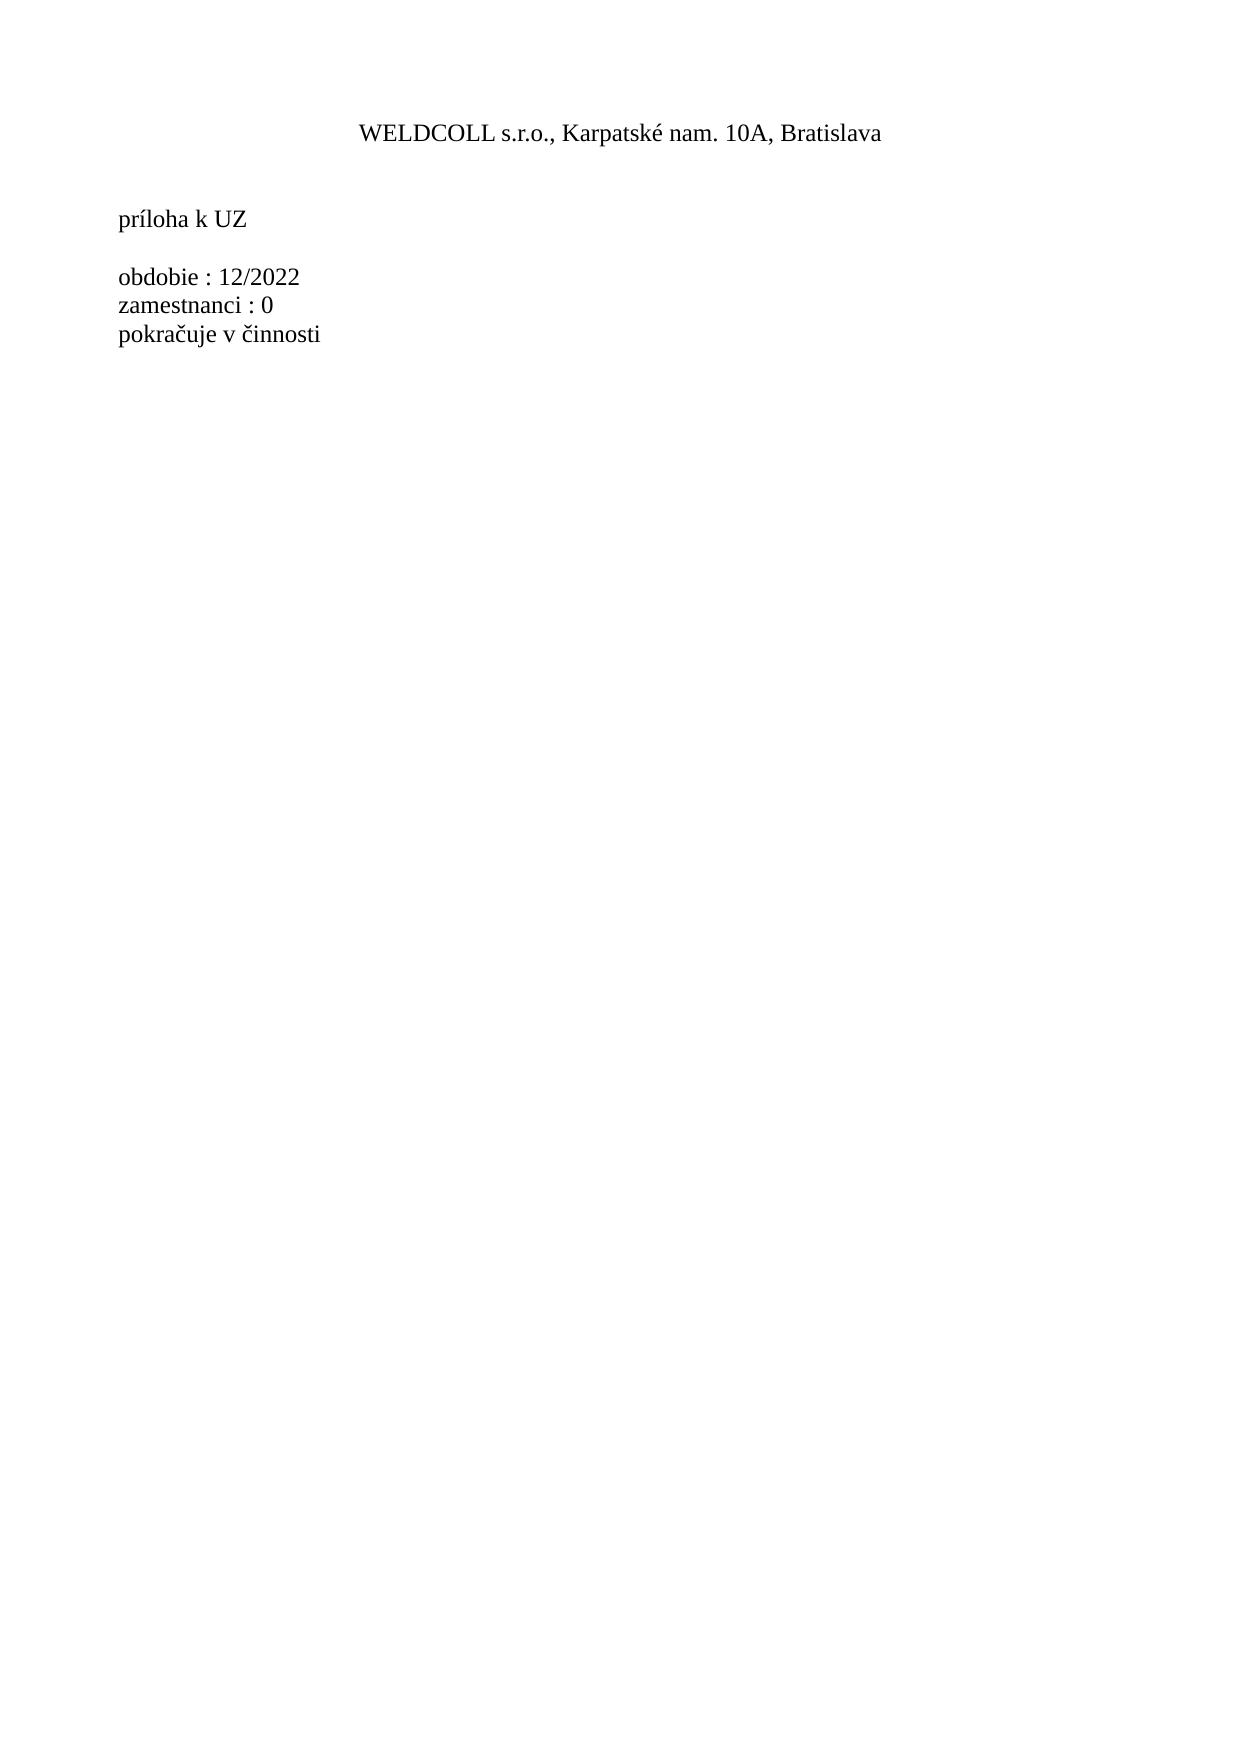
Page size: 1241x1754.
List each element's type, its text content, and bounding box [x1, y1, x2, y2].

text pokračuje v činnosti [118, 319, 1122, 348]
text obdobie : 12/2022 [118, 262, 1122, 291]
text príloha k UZ [118, 204, 1122, 233]
text WELDCOLL s.r.o., Karpatské nam. 10A, Bratislava [118, 118, 1122, 147]
text zamestnanci : 0 [118, 291, 1122, 319]
